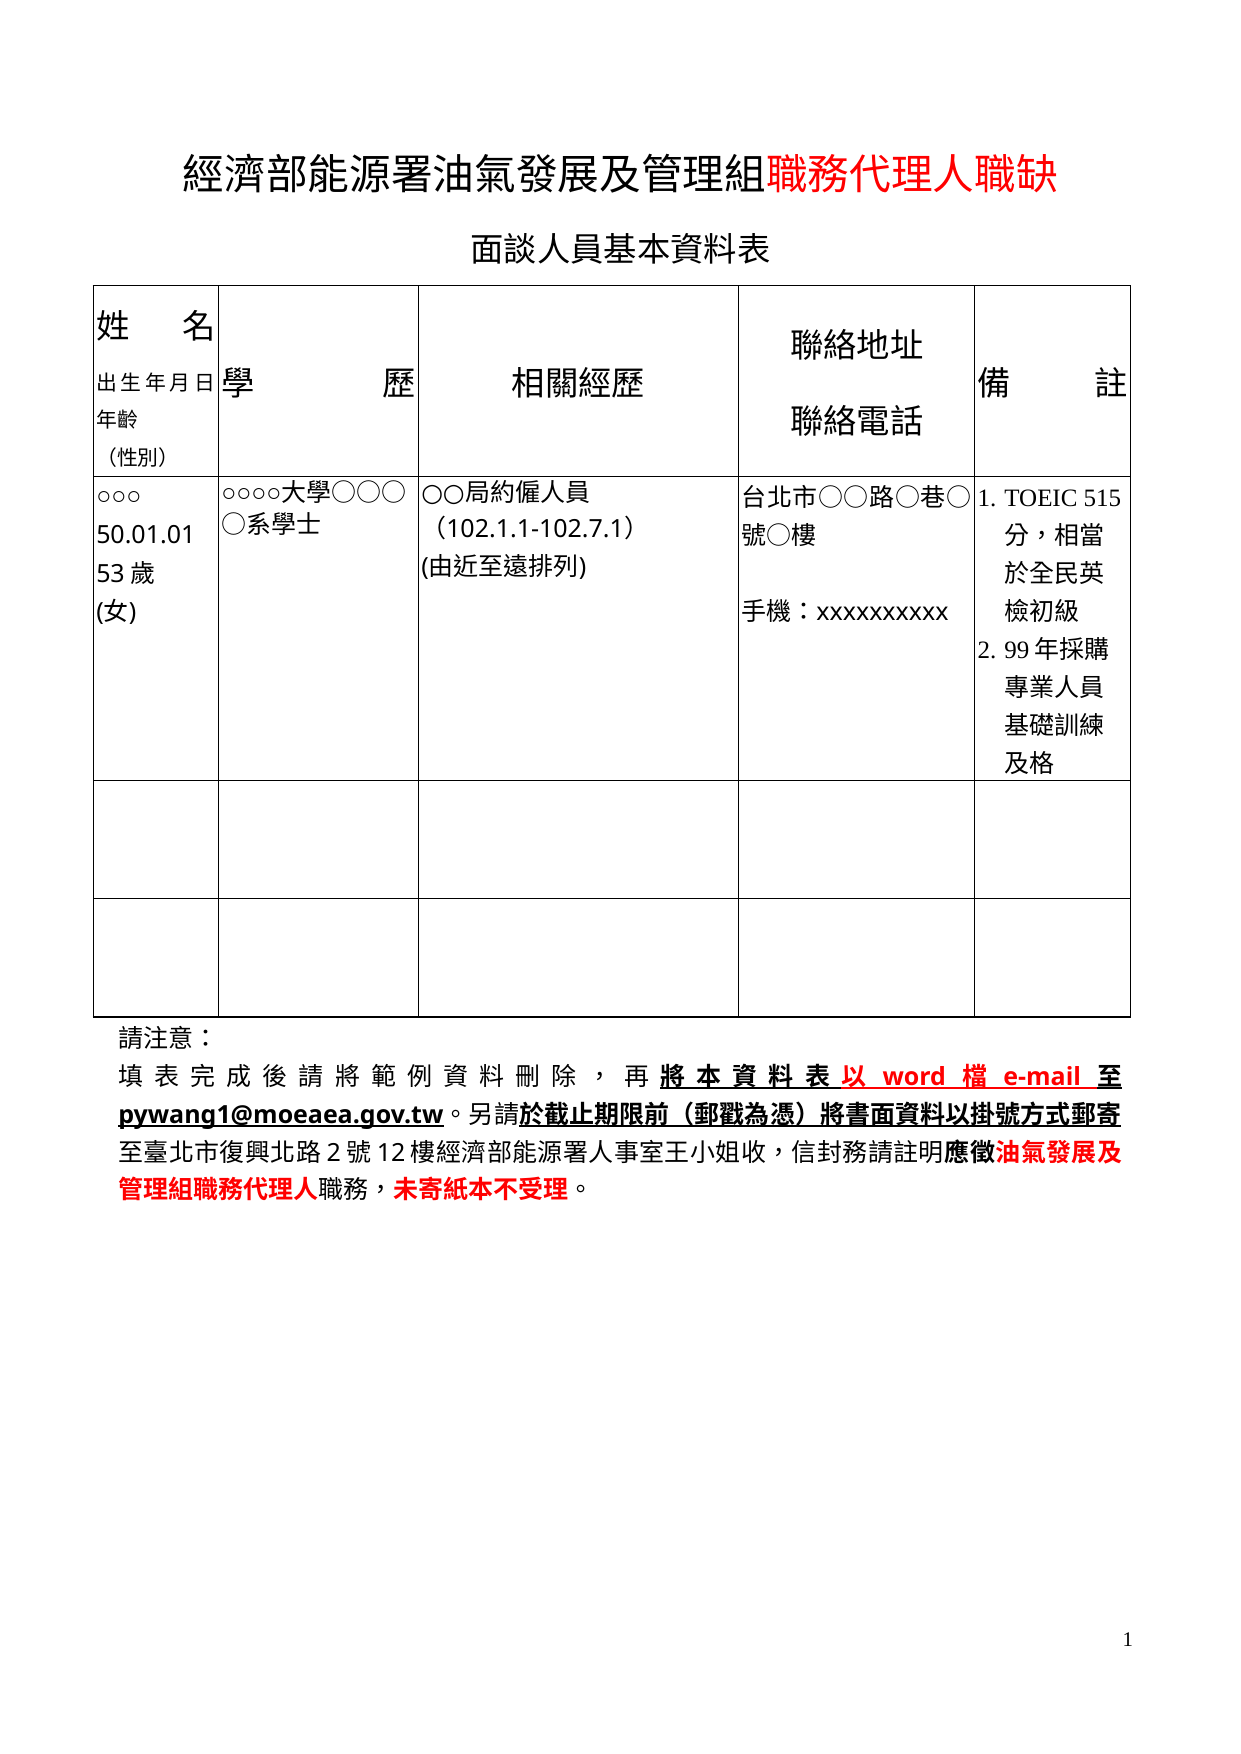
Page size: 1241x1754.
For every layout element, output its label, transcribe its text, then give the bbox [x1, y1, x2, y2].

text 請注意： [118, 1018, 1122, 1055]
table_cell [419, 899, 738, 1016]
table_cell [975, 781, 1130, 898]
table_header 相關經歷 [419, 286, 738, 476]
table_header 學歷 [219, 286, 418, 476]
table_cell [94, 899, 218, 1016]
table_cell [94, 781, 218, 898]
table_cell ○○○ 50.01.01 53歲 (女) [94, 477, 218, 780]
table_cell [419, 781, 738, 898]
table_cell TOEIC 515分，相當於全民英檢初級 99年採購專業人員基礎訓練及格 [975, 477, 1130, 780]
table_header 備註 [975, 286, 1130, 476]
text 經濟部能源署油氣發展及管理組職務代理人職缺 [118, 133, 1122, 209]
table_cell [975, 899, 1130, 1016]
table_header 聯絡地址 聯絡電話 [739, 286, 974, 476]
table_cell [219, 781, 418, 898]
table_header 姓名 出生年月日 年齡 （性別） [94, 286, 218, 476]
table_cell [219, 899, 418, 1016]
text 面談人員基本資料表 [118, 209, 1122, 285]
table_cell ○○○○大學○○○○系學士 [219, 477, 418, 780]
table_cell [739, 899, 974, 1016]
table_cell [739, 781, 974, 898]
table_cell 台北市○○路○巷○號○樓 手機：xxxxxxxxxx [739, 477, 974, 780]
table_cell ○○局約僱人員 （102.1.1-102.7.1） (由近至遠排列) [419, 477, 738, 780]
text 填表完成後請將範例資料刪除，再將本資料表以word檔e-mail至pywang1@moeaea.gov.tw。另請於截止期限前（郵戳為憑）將書面資料以掛號方式郵寄至臺北市復興北路2號12樓經濟部能源署人事室王小姐收，信封務請註明應徵油氣發展及管理組職務代理人職務，未寄紙本不受理。 [118, 1055, 1122, 1207]
